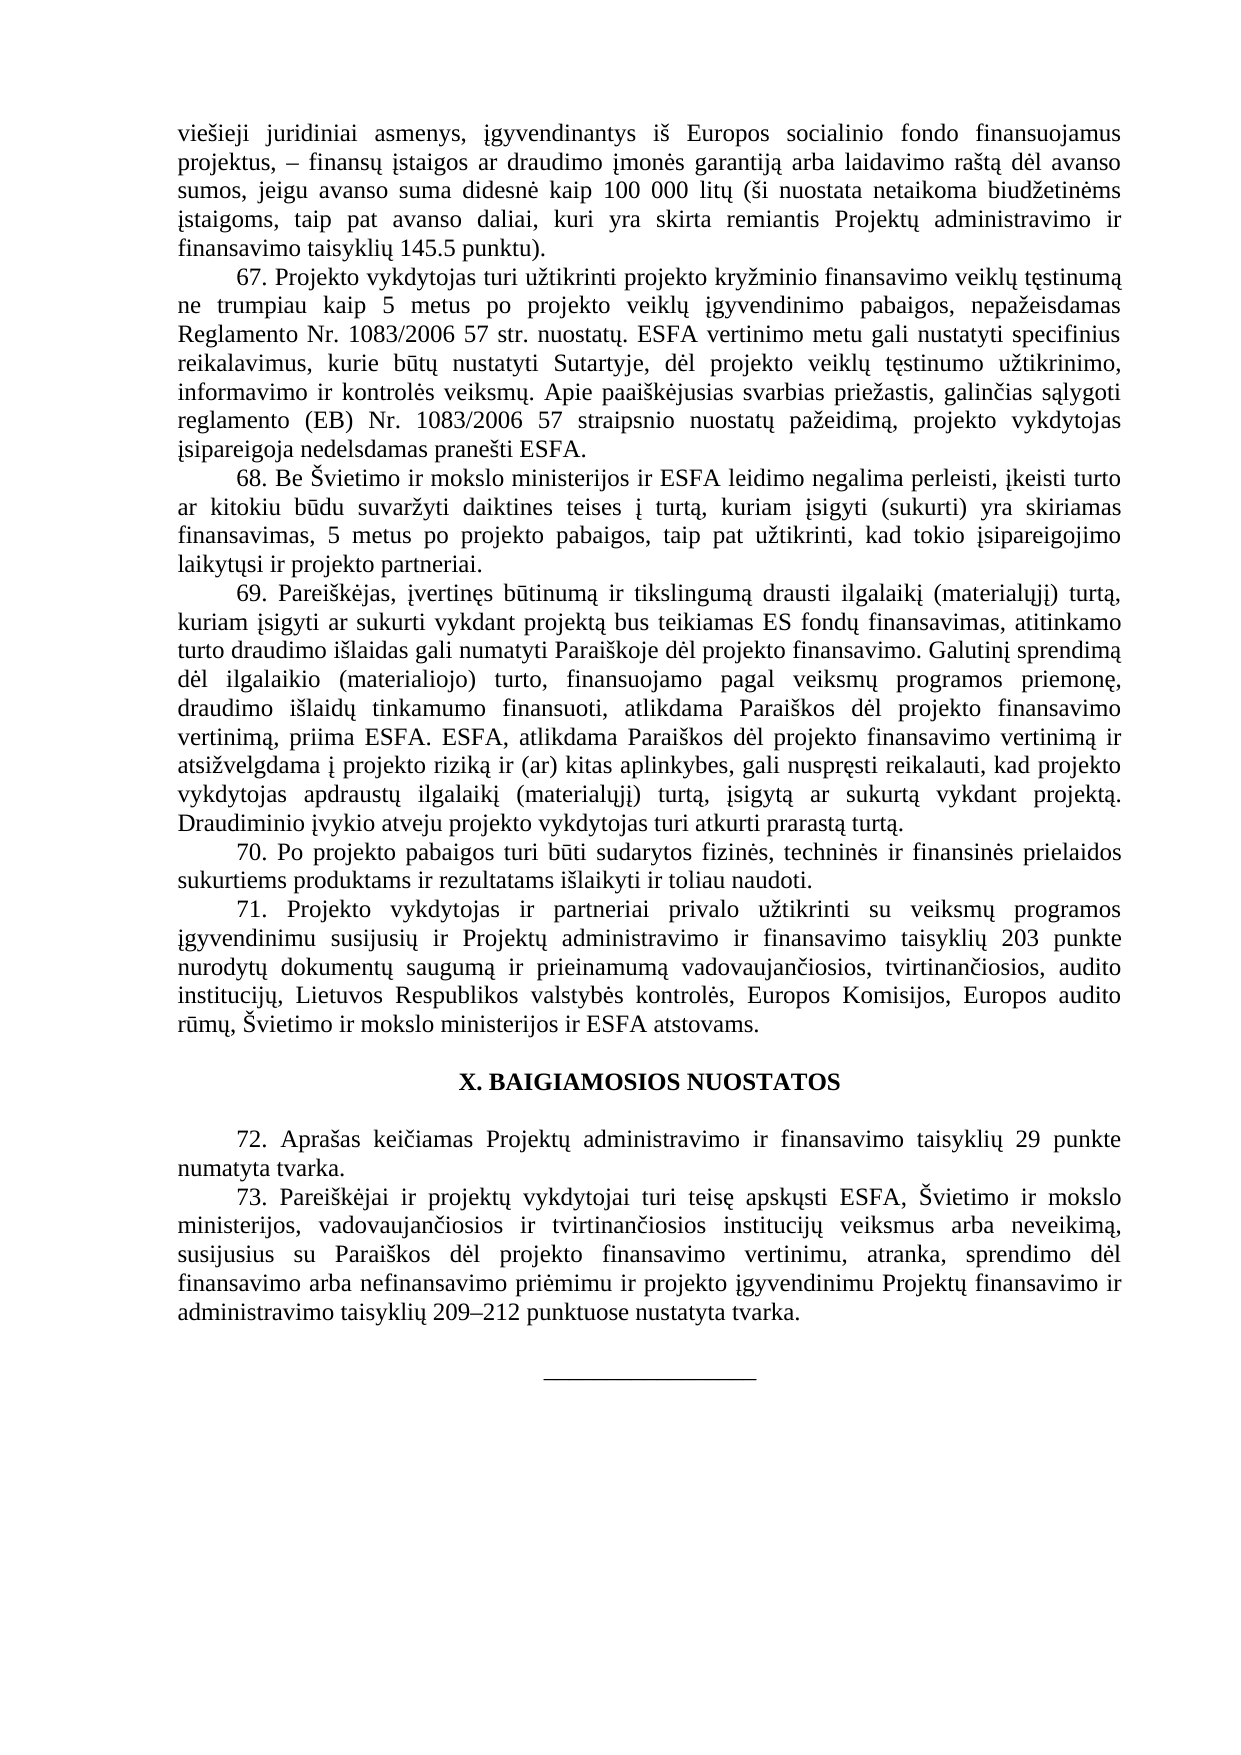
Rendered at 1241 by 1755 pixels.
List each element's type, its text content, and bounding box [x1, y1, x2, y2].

text 71. Projekto vykdytojas ir partneriai privalo užtikrinti su veiksmų programos įgyvendinimu susijusių ir Projektų administravimo ir finansavimo taisyklių 203 punkte nurodytų dokumentų saugumą ir prieinamumą vadovaujančiosios, tvirtinančiosios, audito institucijų, Lietuvos Respublikos valstybės kontrolės, Europos Komisijos, Europos audito rūmų, Švietimo ir mokslo ministerijos ir ESFA atstovams. [177, 894, 1122, 1038]
text 70. Po projekto pabaigos turi būti sudarytos fizinės, techninės ir finansinės prielaidos sukurtiems produktams ir rezultatams išlaikyti ir toliau naudoti. [177, 837, 1122, 894]
text 68. Be Švietimo ir mokslo ministerijos ir ESFA leidimo negalima perleisti, įkeisti turto ar kitokiu būdu suvaržyti daiktines teises į turtą, kuriam įsigyti (sukurti) yra skiriamas finansavimas, 5 metus po projekto pabaigos, taip pat užtikrinti, kad tokio įsipareigojimo laikytųsi ir projekto partneriai. [177, 463, 1122, 578]
text viešieji juridiniai asmenys, įgyvendinantys iš Europos socialinio fondo finansuojamus projektus, – finansų įstaigos ar draudimo įmonės garantiją arba laidavimo raštą dėl avanso sumos, jeigu avanso suma didesnė kaip 100 000 litų (ši nuostata netaikoma biudžetinėms įstaigoms, taip pat avanso daliai, kuri yra skirta remiantis Projektų administravimo ir finansavimo taisyklių 145.5 punktu). [177, 118, 1122, 262]
text X. BAIGIAMOSIOS NUOSTATOS [177, 1067, 1122, 1096]
text 72. Aprašas keičiamas Projektų administravimo ir finansavimo taisyklių 29 punkte numatyta tvarka. [177, 1124, 1122, 1182]
text 69. Pareiškėjas, įvertinęs būtinumą ir tikslingumą drausti ilgalaikį (materialųjį) turtą, kuriam įsigyti ar sukurti vykdant projektą bus teikiamas ES fondų finansavimas, atitinkamo turto draudimo išlaidas gali numatyti Paraiškoje dėl projekto finansavimo. Galutinį sprendimą dėl ilgalaikio (materialiojo) turto, finansuojamo pagal veiksmų programos priemonę, draudimo išlaidų tinkamumo finansuoti, atlikdama Paraiškos dėl projekto finansavimo vertinimą, priima ESFA. ESFA, atlikdama Paraiškos dėl projekto finansavimo vertinimą ir atsižvelgdama į projekto riziką ir (ar) kitas aplinkybes, gali nuspręsti reikalauti, kad projekto vykdytojas apdraustų ilgalaikį (materialųjį) turtą, įsigytą ar sukurtą vykdant projektą. Draudiminio įvykio atveju projekto vykdytojas turi atkurti prarastą turtą. [177, 578, 1122, 837]
text _________________ [177, 1354, 1122, 1383]
text 73. Pareiškėjai ir projektų vykdytojai turi teisę apskųsti ESFA, Švietimo ir mokslo ministerijos, vadovaujančiosios ir tvirtinančiosios institucijų veiksmus arba neveikimą, susijusius su Paraiškos dėl projekto finansavimo vertinimu, atranka, sprendimo dėl finansavimo arba nefinansavimo priėmimu ir projekto įgyvendinimu Projektų finansavimo ir administravimo taisyklių 209–212 punktuose nustatyta tvarka. [177, 1182, 1122, 1326]
text 67. Projekto vykdytojas turi užtikrinti projekto kryžminio finansavimo veiklų tęstinumą ne trumpiau kaip 5 metus po projekto veiklų įgyvendinimo pabaigos, nepažeisdamas Reglamento Nr. 1083/2006 57 str. nuostatų. ESFA vertinimo metu gali nustatyti specifinius reikalavimus, kurie būtų nustatyti Sutartyje, dėl projekto veiklų tęstinumo užtikrinimo, informavimo ir kontrolės veiksmų. Apie paaiškėjusias svarbias priežastis, galinčias sąlygoti reglamento (EB) Nr. 1083/2006 57 straipsnio nuostatų pažeidimą, projekto vykdytojas įsipareigoja nedelsdamas pranešti ESFA. [177, 262, 1122, 463]
